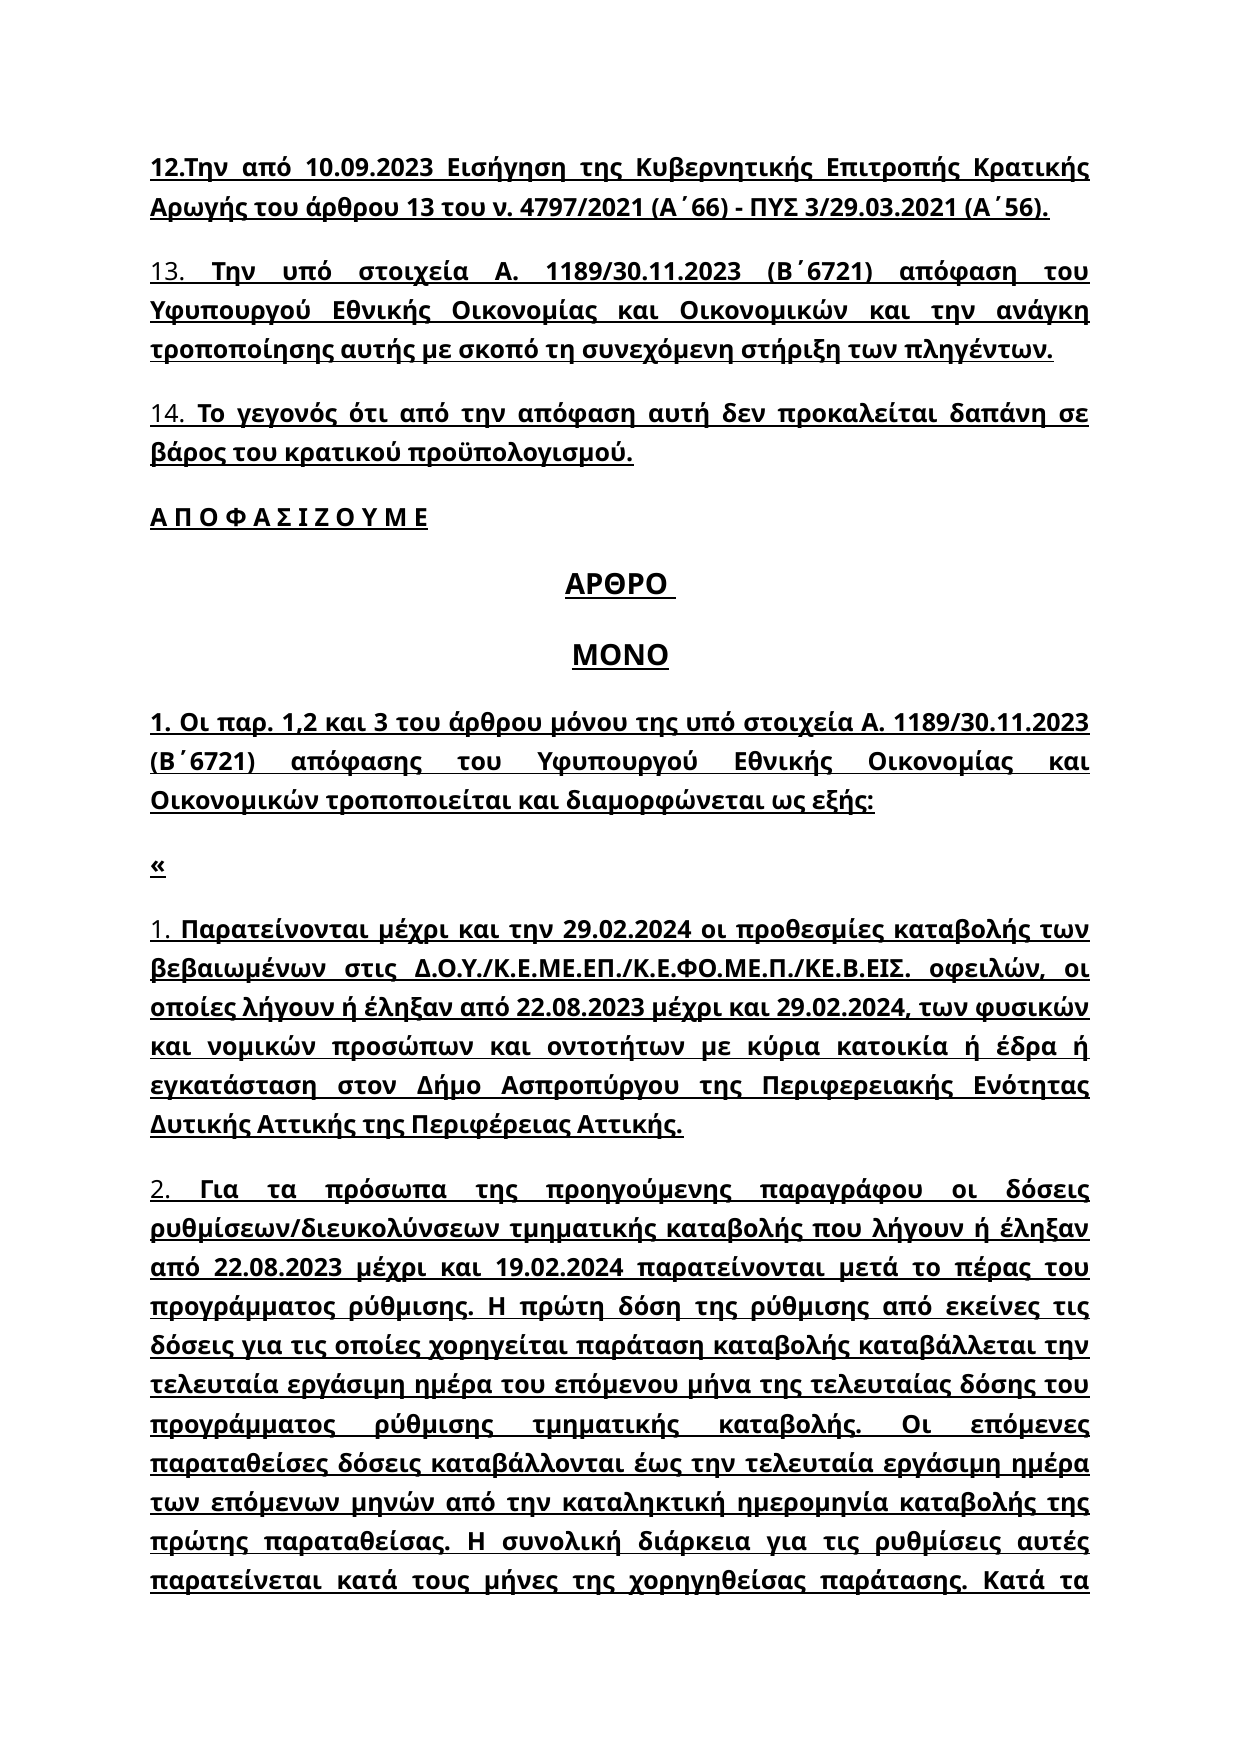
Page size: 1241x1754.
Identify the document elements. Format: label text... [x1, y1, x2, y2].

text 14. Το γεγονός ότι από την απόφαση αυτή δεν προκαλείται δαπάνη σε βάρος του κρατικού προϋπολογισμού. [150, 396, 1090, 469]
text Οικονομικών τροποποιείται και διαμορφώνεται ως εξής: [150, 774, 1090, 817]
subtitle ΜΟΝΟ [150, 634, 1090, 674]
text 13. Την υπό στοιχεία Α. 1189/30.11.2023 (Β΄6721) απόφαση του [150, 253, 1090, 282]
text 1. Οι παρ. 1,2 και 3 του άρθρου μόνου της υπό στοιχεία Α. 1189/30.11.2023 [150, 704, 1090, 733]
text Υφυπουργού Εθνικής Οικονομίας και Οικονομικών και την ανάγκη [150, 284, 1090, 321]
text Αρωγής του άρθρου 13 του ν. 4797/2021 (Α΄66) - ΠΥΣ 3/29.03.2021 (Α΄56). [150, 181, 1090, 223]
subtitle ΑΡΘΡΟ [150, 563, 1090, 603]
text 12.Την από 10.09.2023 Εισήγηση της Κυβερνητικής Επιτροπής Κρατικής [150, 150, 1090, 179]
text προγράμματος ρύθμισης τμηματικής καταβολής. Οι επόμενες [150, 1398, 1090, 1435]
text εγκατάσταση στον Δήμο Ασπροπύργου της Περιφερειακής Ενότητας [150, 1059, 1090, 1097]
text παραταθείσες δόσεις καταβάλλονται έως την τελευταία εργάσιμη ημέρα [150, 1437, 1090, 1474]
text 2. Για τα πρόσωπα της προηγούμενης παραγράφου οι δόσεις [150, 1171, 1090, 1200]
text Δυτικής Αττικής της Περιφέρειας Αττικής. [150, 1099, 1090, 1141]
text τελευταία εργάσιμη ημέρα του επόμενου μήνα της τελευταίας δόσης του [150, 1359, 1090, 1396]
text βεβαιωμένων στις Δ.Ο.Υ./Κ.Ε.ΜΕ.ΕΠ./Κ.Ε.ΦΟ.ΜΕ.Π./ΚΕ.Β.ΕΙΣ. οφειλών, οι [150, 942, 1090, 979]
text (Β΄6721) απόφασης του Υφυπουργού Εθνικής Οικονομίας και [150, 735, 1090, 773]
text τροποποίησης αυτής με σκοπό τη συνεχόμενη στήριξη των πληγέντων. [150, 323, 1090, 366]
text παρατείνεται κατά τους μήνες της χορηγηθείσας παράτασης. Κατά τα [150, 1554, 1090, 1592]
text προγράμματος ρύθμισης. Η πρώτη δόση της ρύθμισης από εκείνες τις [150, 1280, 1090, 1318]
text και νομικών προσώπων και οντοτήτων με κύρια κατοικία ή έδρα ή [150, 1020, 1090, 1058]
text Α Π Ο Φ Α Σ Ι Ζ Ο Υ Μ Ε [150, 499, 1090, 533]
text 1. Παρατείνονται μέχρι και την 29.02.2024 οι προθεσμίες καταβολής των [150, 911, 1090, 940]
text « [150, 847, 1090, 881]
text πρώτης παραταθείσας. Η συνολική διάρκεια για τις ρυθμίσεις αυτές [150, 1515, 1090, 1553]
text των επόμενων μηνών από την καταληκτική ημερομηνία καταβολής της [150, 1476, 1090, 1513]
text δόσεις για τις οποίες χορηγείται παράταση καταβολής καταβάλλεται την [150, 1319, 1090, 1357]
text οποίες λήγουν ή έληξαν από 22.08.2023 μέχρι και 29.02.2024, των φυσικών [150, 981, 1090, 1018]
text ρυθμίσεων/διευκολύνσεων τμηματικής καταβολής που λήγουν ή έληξαν [150, 1202, 1090, 1239]
text από 22.08.2023 μέχρι και 19.02.2024 παρατείνονται μετά το πέρας του [150, 1241, 1090, 1278]
